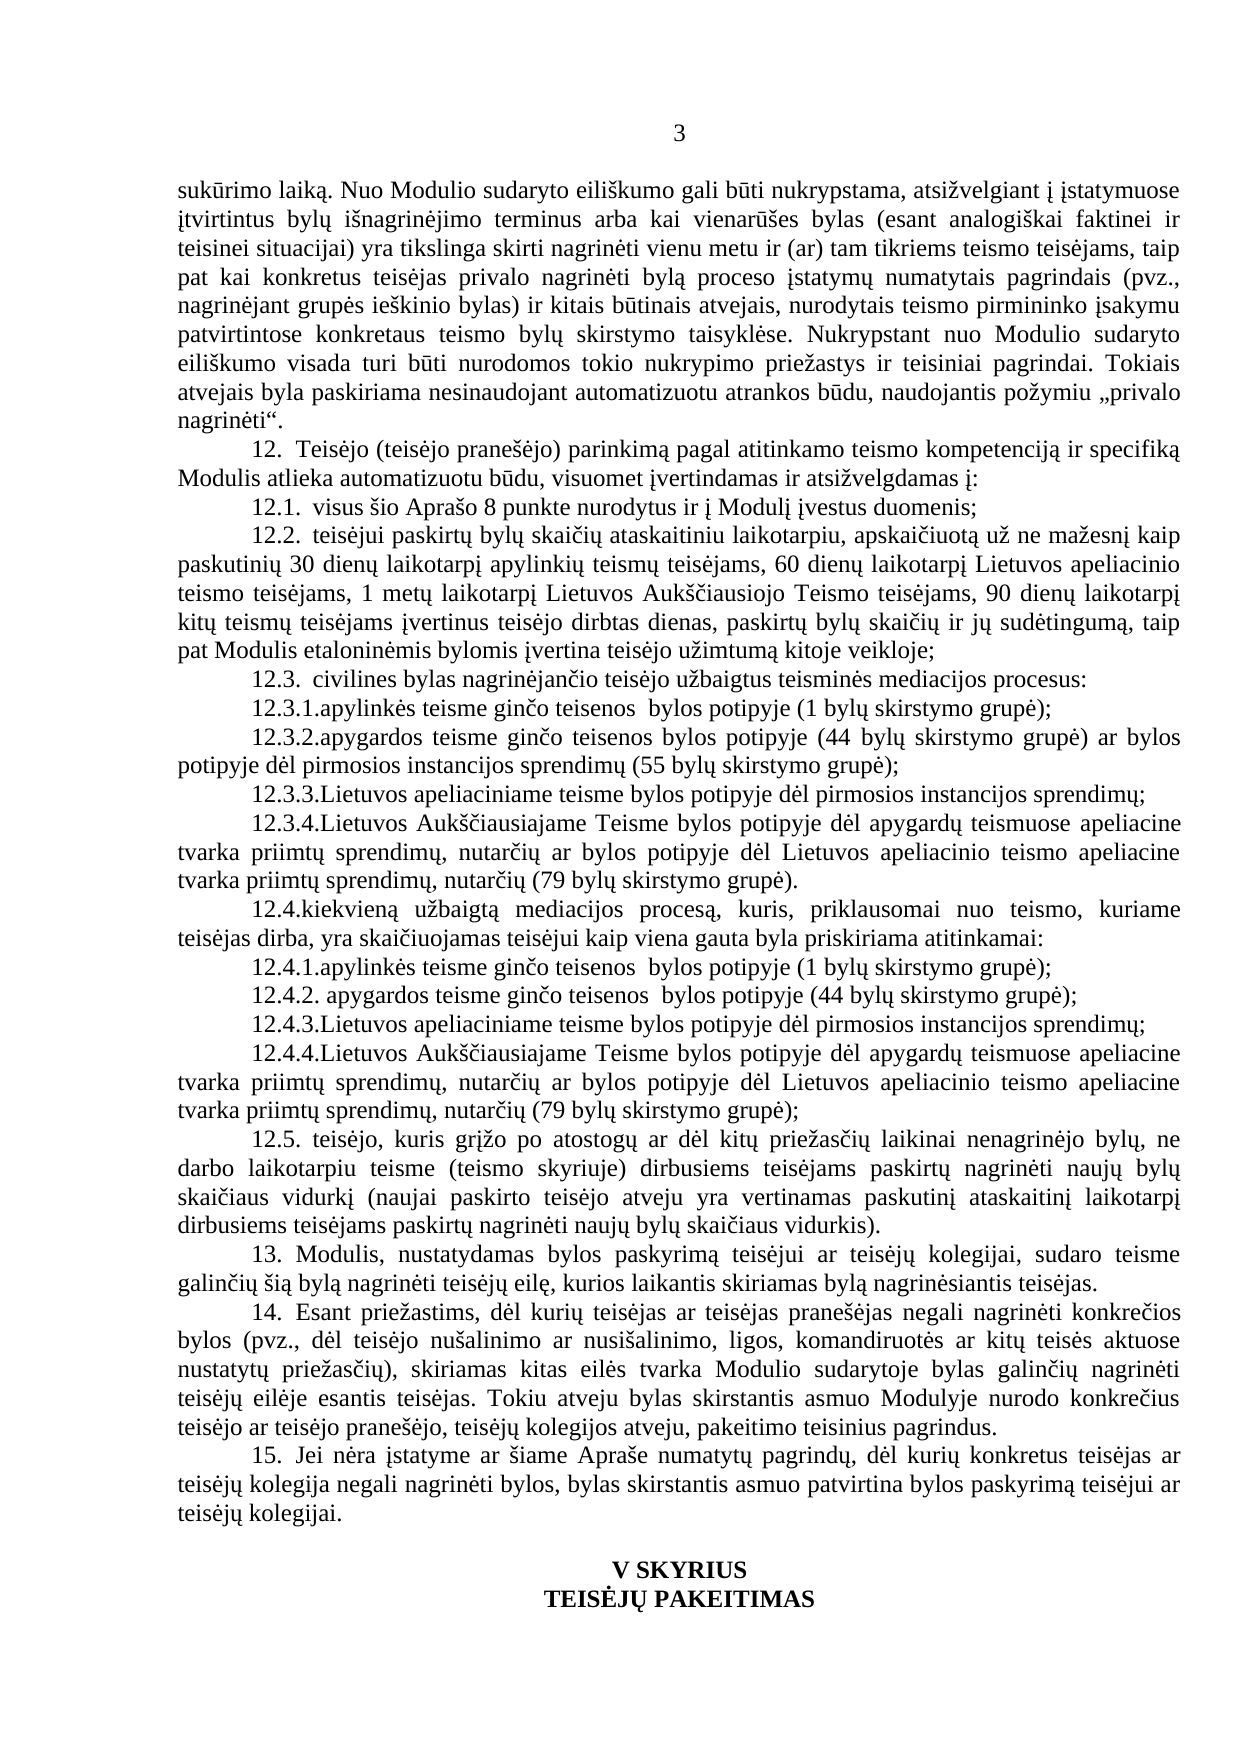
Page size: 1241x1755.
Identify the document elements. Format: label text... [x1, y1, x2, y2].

text 12.3.3. Lietuvos apeliaciniame teisme bylos potipyje dėl pirmosios instancijos sprendimų; [177, 779, 1181, 808]
text TEISĖJŲ PAKEITIMAS [177, 1584, 1181, 1613]
text 12.4.2. apygardos teisme ginčo teisenos bylos potipyje (44 bylų skirstymo grupė); [177, 981, 1181, 1009]
text 12.3.2. apygardos teisme ginčo teisenos bylos potipyje (44 bylų skirstymo grupė) ar bylos potipyje dėl pirmosios instancijos sprendimų (55 bylų skirstymo grupė); [177, 722, 1181, 779]
text 12.1. visus šio Aprašo 8 punkte nurodytus ir į Modulį įvestus duomenis; [177, 492, 1181, 521]
text 15. Jei nėra įstatyme ar šiame Apraše numatytų pagrindų, dėl kurių konkretus teisėjas ar teisėjų kolegija negali nagrinėti bylos, bylas skirstantis asmuo patvirtina bylos paskyrimą teisėjui ar teisėjų kolegijai. [177, 1441, 1181, 1527]
text 12.3.4. Lietuvos Aukščiausiajame Teisme bylos potipyje dėl apygardų teismuose apeliacine tvarka priimtų sprendimų, nutarčių ar bylos potipyje dėl Lietuvos apeliacinio teismo apeliacine tvarka priimtų sprendimų, nutarčių (79 bylų skirstymo grupė). [177, 808, 1181, 894]
text 12.4.1. apylinkės teisme ginčo teisenos bylos potipyje (1 bylų skirstymo grupė); [177, 952, 1181, 981]
text 12.4.3. Lietuvos apeliaciniame teisme bylos potipyje dėl pirmosios instancijos sprendimų; [177, 1009, 1181, 1038]
text V SKYRIUS [177, 1556, 1181, 1584]
text 12.2. teisėjui paskirtų bylų skaičių ataskaitiniu laikotarpiu, apskaičiuotą už ne mažesnį kaip paskutinių 30 dienų laikotarpį apylinkių teismų teisėjams, 60 dienų laikotarpį Lietuvos apeliacinio teismo teisėjams, 1 metų laikotarpį Lietuvos Aukščiausiojo Teismo teisėjams, 90 dienų laikotarpį kitų teismų teisėjams įvertinus teisėjo dirbtas dienas, paskirtų bylų skaičių ir jų sudėtingumą, taip pat Modulis etaloninėmis bylomis įvertina teisėjo užimtumą kitoje veikloje; [177, 521, 1181, 664]
text sukūrimo laiką. Nuo Modulio sudaryto eiliškumo gali būti nukrypstama, atsižvelgiant į įstatymuose įtvirtintus bylų išnagrinėjimo terminus arba kai vienarūšes bylas (esant analogiškai faktinei ir teisinei situacijai) yra tikslinga skirti nagrinėti vienu metu ir (ar) tam tikriems teismo teisėjams, taip pat kai konkretus teisėjas privalo nagrinėti bylą proceso įstatymų numatytais pagrindais (pvz., nagrinėjant grupės ieškinio bylas) ir kitais būtinais atvejais, nurodytais teismo pirmininko įsakymu patvirtintose konkretaus teismo bylų skirstymo taisyklėse. Nukrypstant nuo Modulio sudaryto eiliškumo visada turi būti nurodomos tokio nukrypimo priežastys ir teisiniai pagrindai. Tokiais atvejais byla paskiriama nesinaudojant automatizuotu atrankos būdu, naudojantis požymiu „privalo nagrinėti“. [177, 176, 1181, 434]
text 12.4.4. Lietuvos Aukščiausiajame Teisme bylos potipyje dėl apygardų teismuose apeliacine tvarka priimtų sprendimų, nutarčių ar bylos potipyje dėl Lietuvos apeliacinio teismo apeliacine tvarka priimtų sprendimų, nutarčių (79 bylų skirstymo grupė); [177, 1038, 1181, 1124]
text 12.5. teisėjo, kuris grįžo po atostogų ar dėl kitų priežasčių laikinai nenagrinėjo bylų, ne darbo laikotarpiu teisme (teismo skyriuje) dirbusiems teisėjams paskirtų nagrinėti naujų bylų skaičiaus vidurkį (naujai paskirto teisėjo atveju yra vertinamas paskutinį ataskaitinį laikotarpį dirbusiems teisėjams paskirtų nagrinėti naujų bylų skaičiaus vidurkis). [177, 1124, 1181, 1239]
text 14. Esant priežastims, dėl kurių teisėjas ar teisėjas pranešėjas negali nagrinėti konkrečios bylos (pvz., dėl teisėjo nušalinimo ar nusišalinimo, ligos, komandiruotės ar kitų teisės aktuose nustatytų priežasčių), skiriamas kitas eilės tvarka Modulio sudarytoje bylas galinčių nagrinėti teisėjų eilėje esantis teisėjas. Tokiu atveju bylas skirstantis asmuo Modulyje nurodo konkrečius teisėjo ar teisėjo pranešėjo, teisėjų kolegijos atveju, pakeitimo teisinius pagrindus. [177, 1297, 1181, 1441]
text 12. Teisėjo (teisėjo pranešėjo) parinkimą pagal atitinkamo teismo kompetenciją ir specifiką Modulis atlieka automatizuotu būdu, visuomet įvertindamas ir atsižvelgdamas į: [177, 434, 1181, 492]
text 12.3.1. apylinkės teisme ginčo teisenos bylos potipyje (1 bylų skirstymo grupė); [177, 693, 1181, 722]
text 12.4. kiekvieną užbaigtą mediacijos procesą, kuris, priklausomai nuo teismo, kuriame teisėjas dirba, yra skaičiuojamas teisėjui kaip viena gauta byla priskiriama atitinkamai: [177, 894, 1181, 952]
text 12.3. civilines bylas nagrinėjančio teisėjo užbaigtus teisminės mediacijos procesus: [177, 664, 1181, 693]
text 13. Modulis, nustatydamas bylos paskyrimą teisėjui ar teisėjų kolegijai, sudaro teisme galinčių šią bylą nagrinėti teisėjų eilę, kurios laikantis skiriamas bylą nagrinėsiantis teisėjas. [177, 1239, 1181, 1297]
